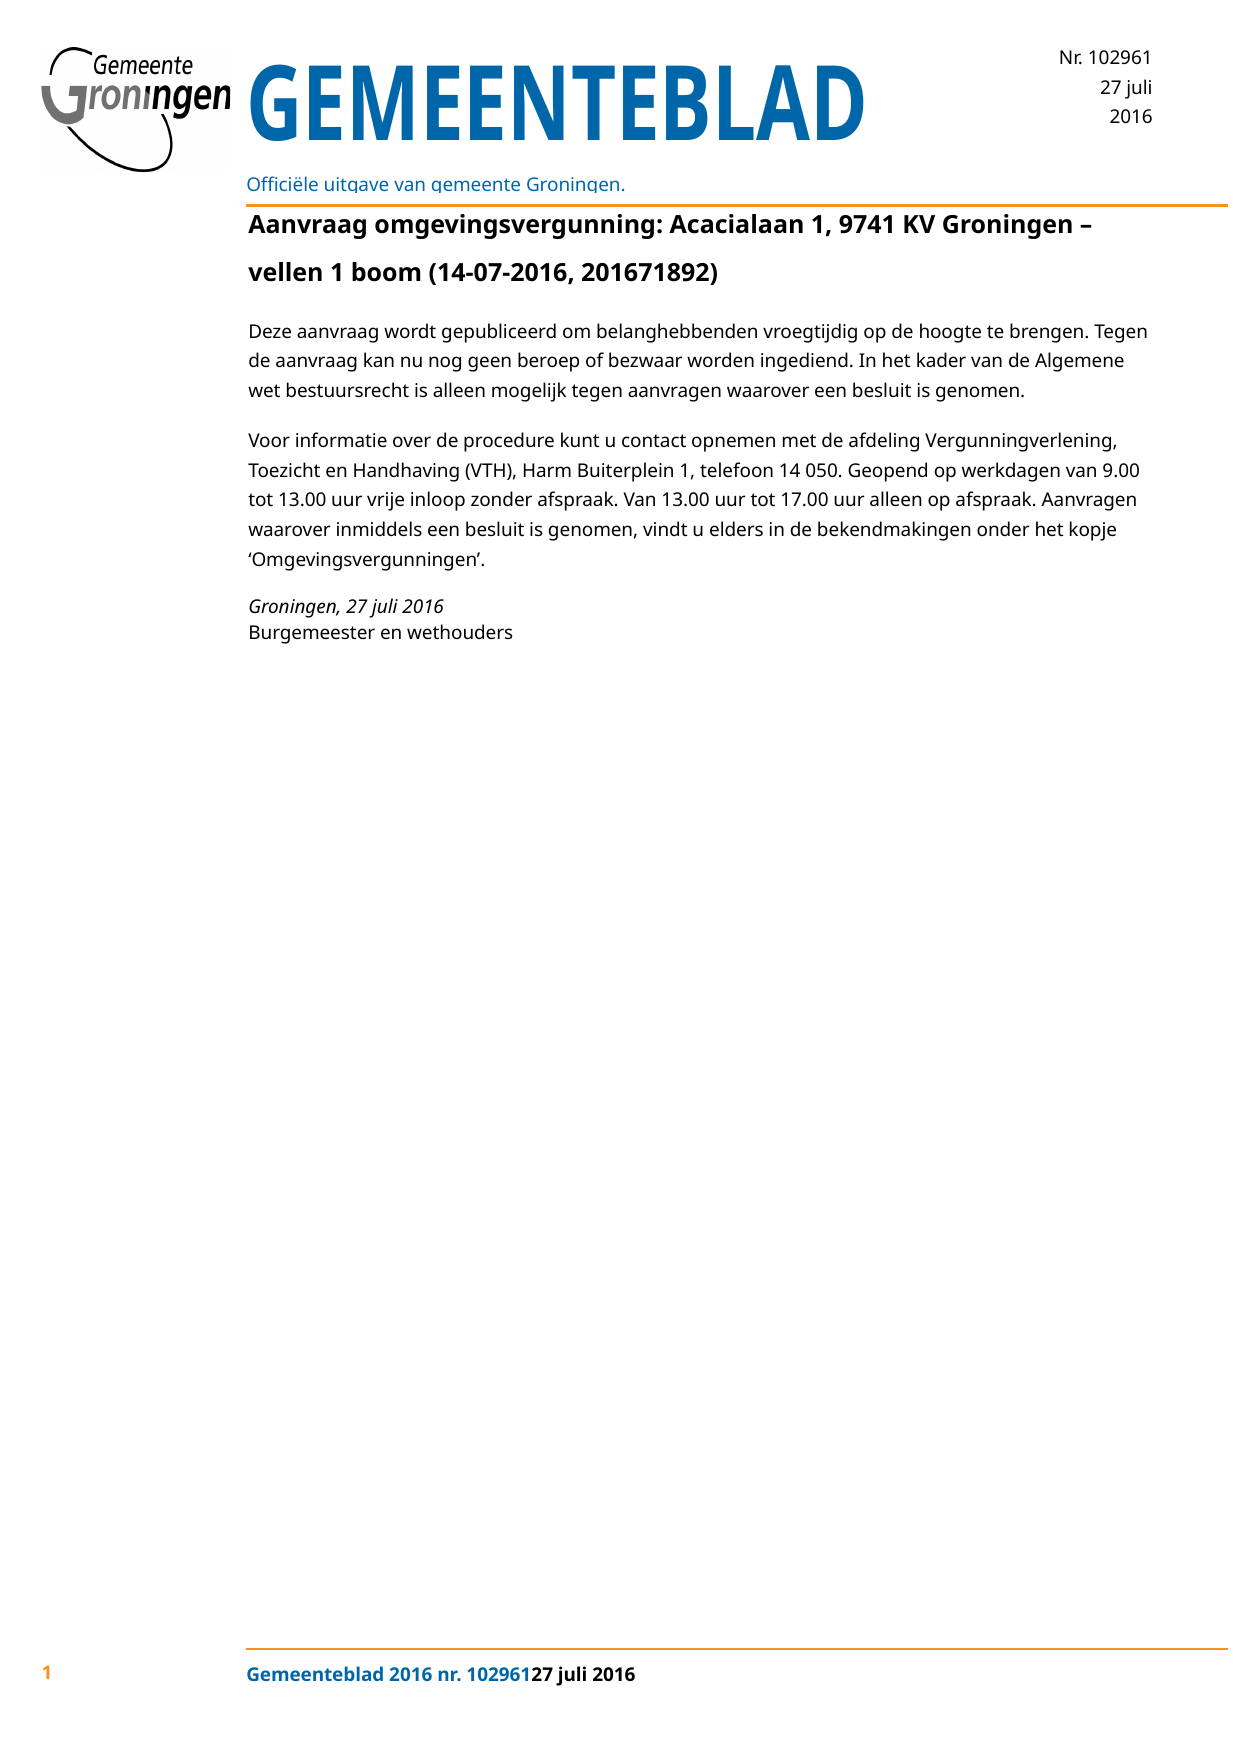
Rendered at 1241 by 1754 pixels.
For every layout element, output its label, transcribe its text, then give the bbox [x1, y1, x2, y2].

picture [41, 47, 231, 172]
text Groningen, 27 juli 2016 [248, 594, 1152, 619]
text Aanvraag omgevingsvergunning: Acacialaan 1, 9741 KV Groningen – vellen 1 boom (14-07-2016, 201671892) [248, 207, 1152, 288]
text Deze aanvraag wordt gepubliceerd om belanghebbenden vroegtijdig op de hoogte te brengen. Tegen de aanvraag kan nu nog geen beroep of bezwaar worden ingediend. In het kader van de Algemene wet bestuursrecht is alleen mogelijk tegen aanvragen waarover een besluit is genomen. [248, 318, 1152, 403]
text Burgemeester en wethouders [248, 619, 1152, 645]
text Voor informatie over de procedure kunt u contact opnemen met de afdeling Vergunningverlening, Toezicht en Handhaving (VTH), Harm Buiterplein 1, telefoon 14 050. Geopend op werkdagen van 9.00 tot 13.00 uur vrije inloop zonder afspraak. Van 13.00 uur tot 17.00 uur alleen op afspraak. Aanvragen waarover inmiddels een besluit is genomen, vindt u elders in de bekendmakingen onder het kopje ‘Omgevingsvergunningen’. [248, 427, 1152, 572]
